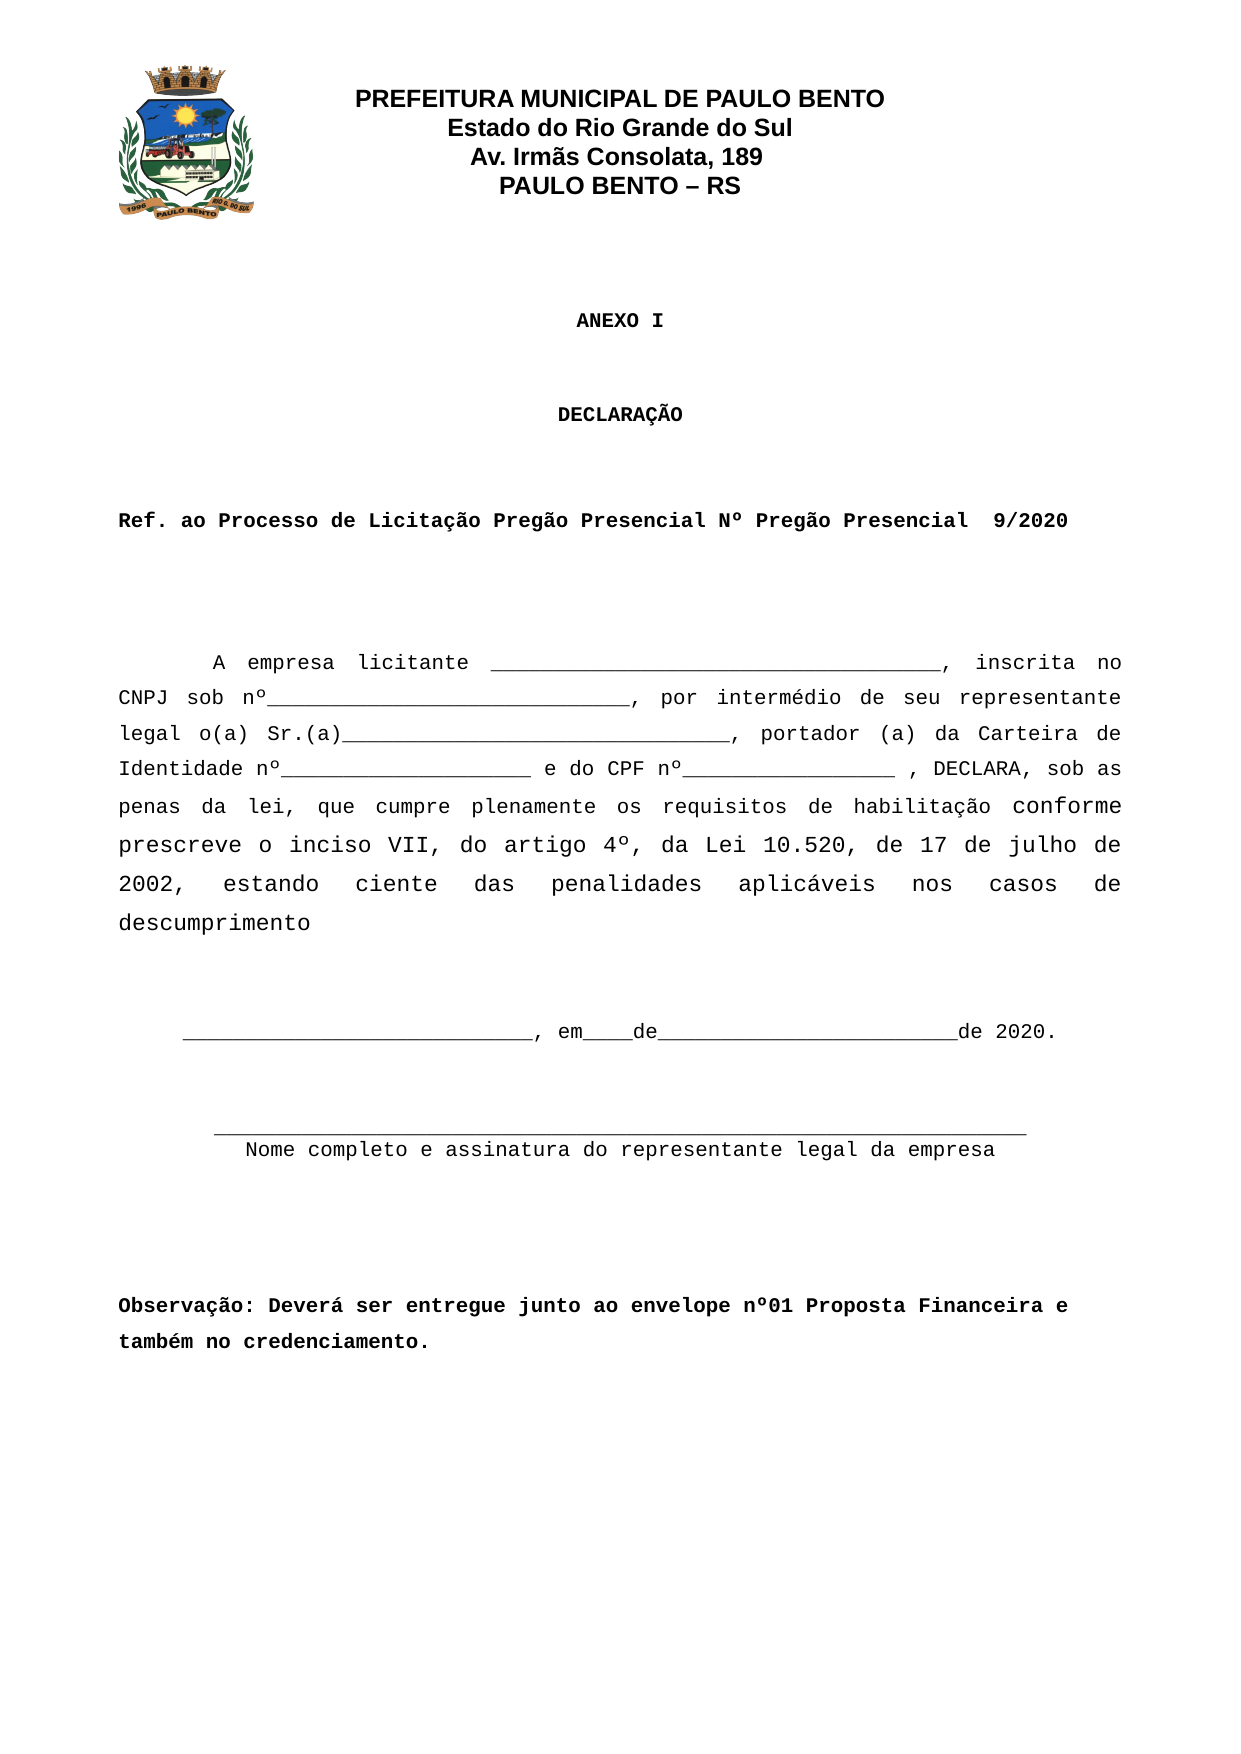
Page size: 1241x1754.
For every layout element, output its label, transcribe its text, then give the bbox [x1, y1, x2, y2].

text _________________________________________________________________ [118, 1116, 1122, 1139]
text Nome completo e assinatura do representante legal da empresa [118, 1139, 1122, 1163]
text Ref. ao Processo de Licitação Pregão Presencial Nº Pregão Presencial 9/2020 [118, 510, 1122, 534]
text DECLARAÇÃO [118, 404, 1122, 428]
text ____________________________, em____de________________________de 2020. [118, 1021, 1122, 1045]
text ANEXO I [118, 309, 1122, 333]
picture [118, 65, 254, 220]
text Observação: Deverá ser entregue junto ao envelope nº01 Proposta Financeira e também no credenciamento. [118, 1295, 1122, 1354]
text A empresa licitante ____________________________________, inscrita no CNPJ sob nº_____________________________, por intermédio de seu representante legal o(a) Sr.(a)_______________________________, portador (a) da Carteira de Identidade nº____________________ e do CPF nº_________________ , DECLARA, sob as penas da lei, que cumpre plenamente os requisitos de habilitação conforme prescreve o inciso VII, do artigo 4º, da Lei 10.520, de 17 de julho de 2002, estando ciente das penalidades aplicáveis nos casos de descumprimento [118, 652, 1122, 937]
